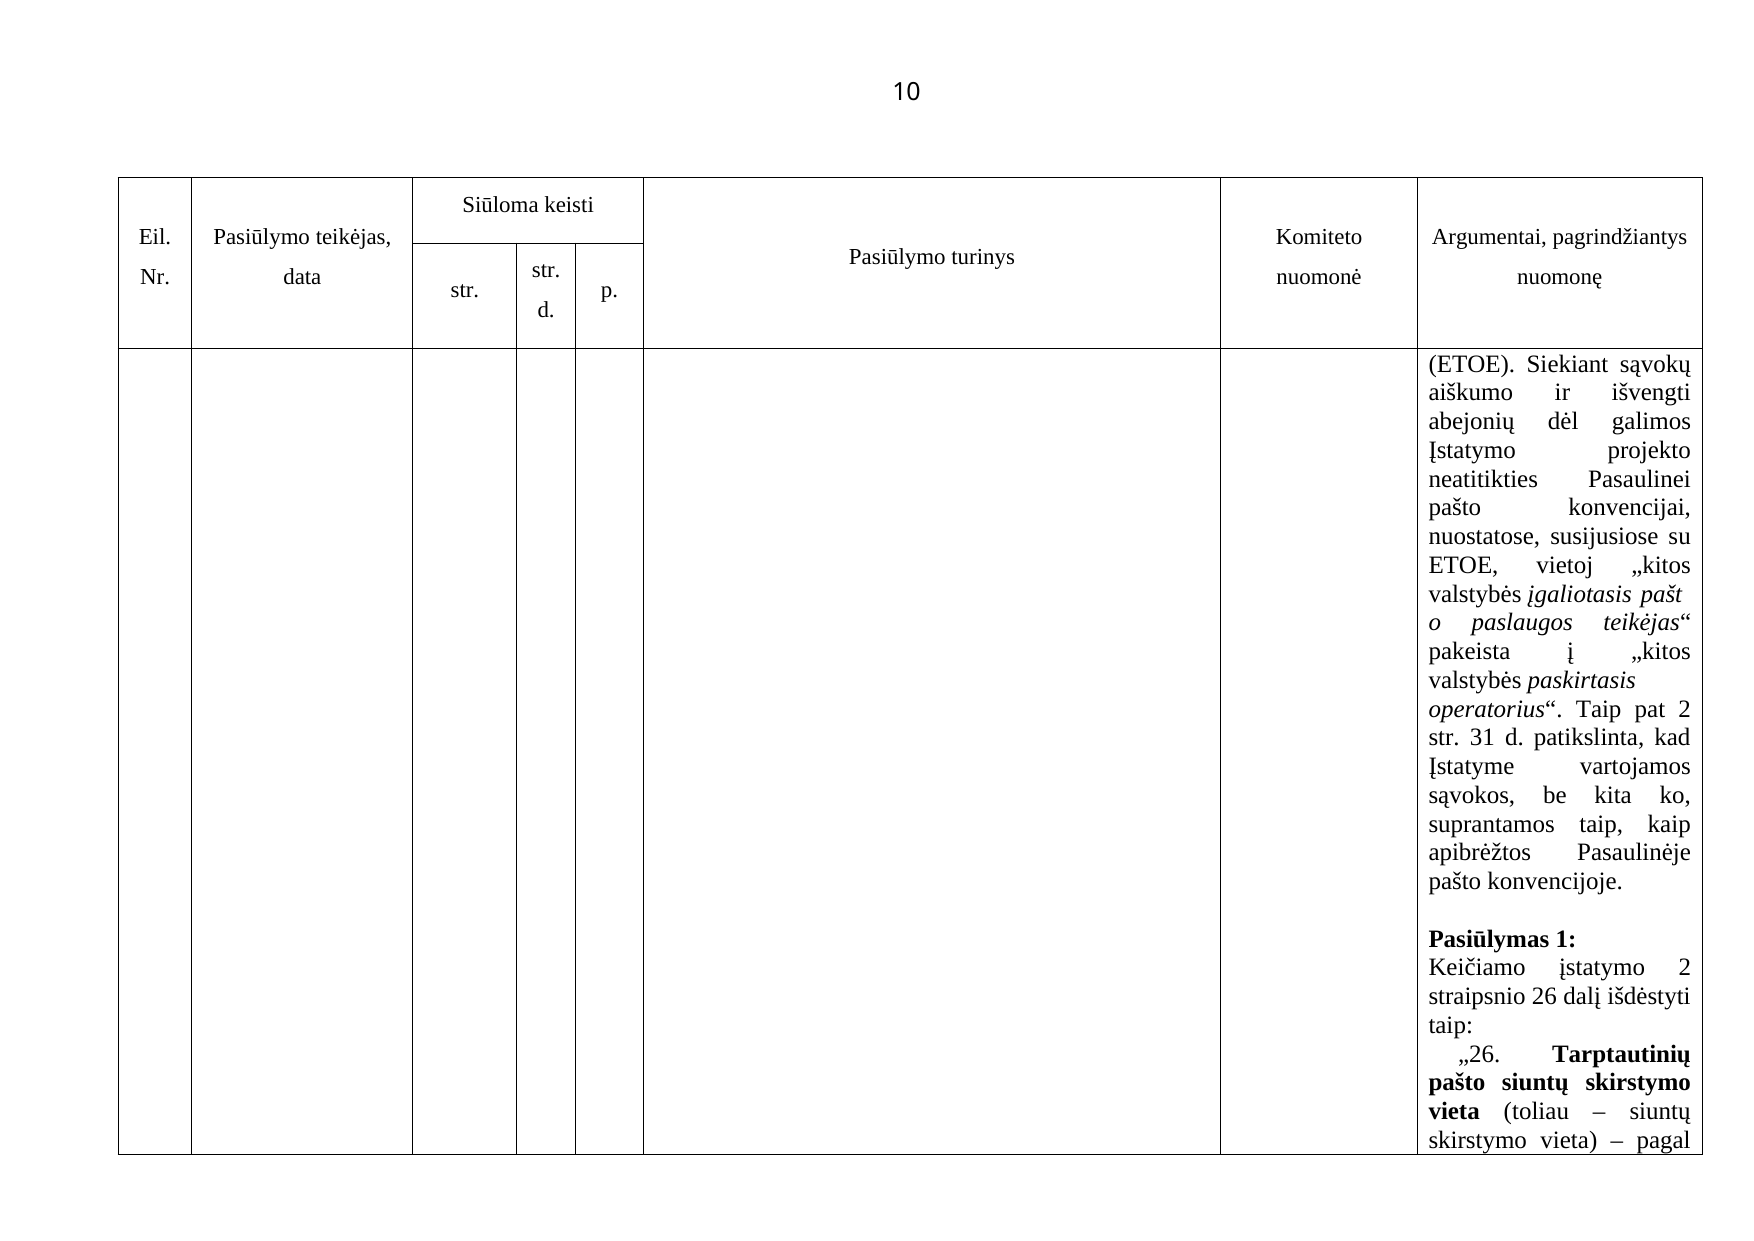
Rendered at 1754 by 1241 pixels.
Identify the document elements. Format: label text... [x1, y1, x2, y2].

table_header Pasiūlymo teikėjas, data [192, 178, 412, 348]
table_cell [119, 349, 191, 1154]
table_cell p. [576, 244, 643, 348]
table_header Argumentai, pagrindžiantys nuomonę [1418, 178, 1702, 348]
table_cell [576, 349, 643, 1154]
table_cell str. [413, 244, 516, 348]
table_header Pasiūlymo turinys [644, 178, 1220, 348]
table_cell (ETOE). Siekiant sąvokų aiškumo ir išvengti abejonių dėl galimos Įstatymo projekto neatitikties Pasaulinei pašto konvencijai, nuostatose, susijusiose su ETOE, vietoj „kitos valstybės įgaliotasis pašto paslaugos teikėjas“ pakeista į „kitos valstybės paskirtasis operatorius“. Taip pat 2 str. 31 d. patikslinta, kad Įstatyme vartojamos sąvokos, be kita ko, suprantamos taip, kaip apibrėžtos Pasaulinėje pašto konvencijoje. Pasiūlymas 1: Keičiamo įstatymo 2 straipsnio 26 dalį išdėstyti taip: „26. Tarptautinių pašto siuntų skirstymo vieta (toliau – siuntų skirstymo vieta) – pagal [1418, 349, 1702, 1154]
table_header Eil. Nr. [119, 178, 191, 348]
table_cell [517, 349, 575, 1154]
table_cell [644, 349, 1220, 1154]
table_cell str. d. [517, 244, 575, 348]
table_header Siūloma keisti [413, 178, 643, 243]
table_header Komiteto nuomonė [1221, 178, 1417, 348]
table_cell [413, 349, 516, 1154]
table_cell [1221, 349, 1417, 1154]
table_cell [192, 349, 412, 1154]
